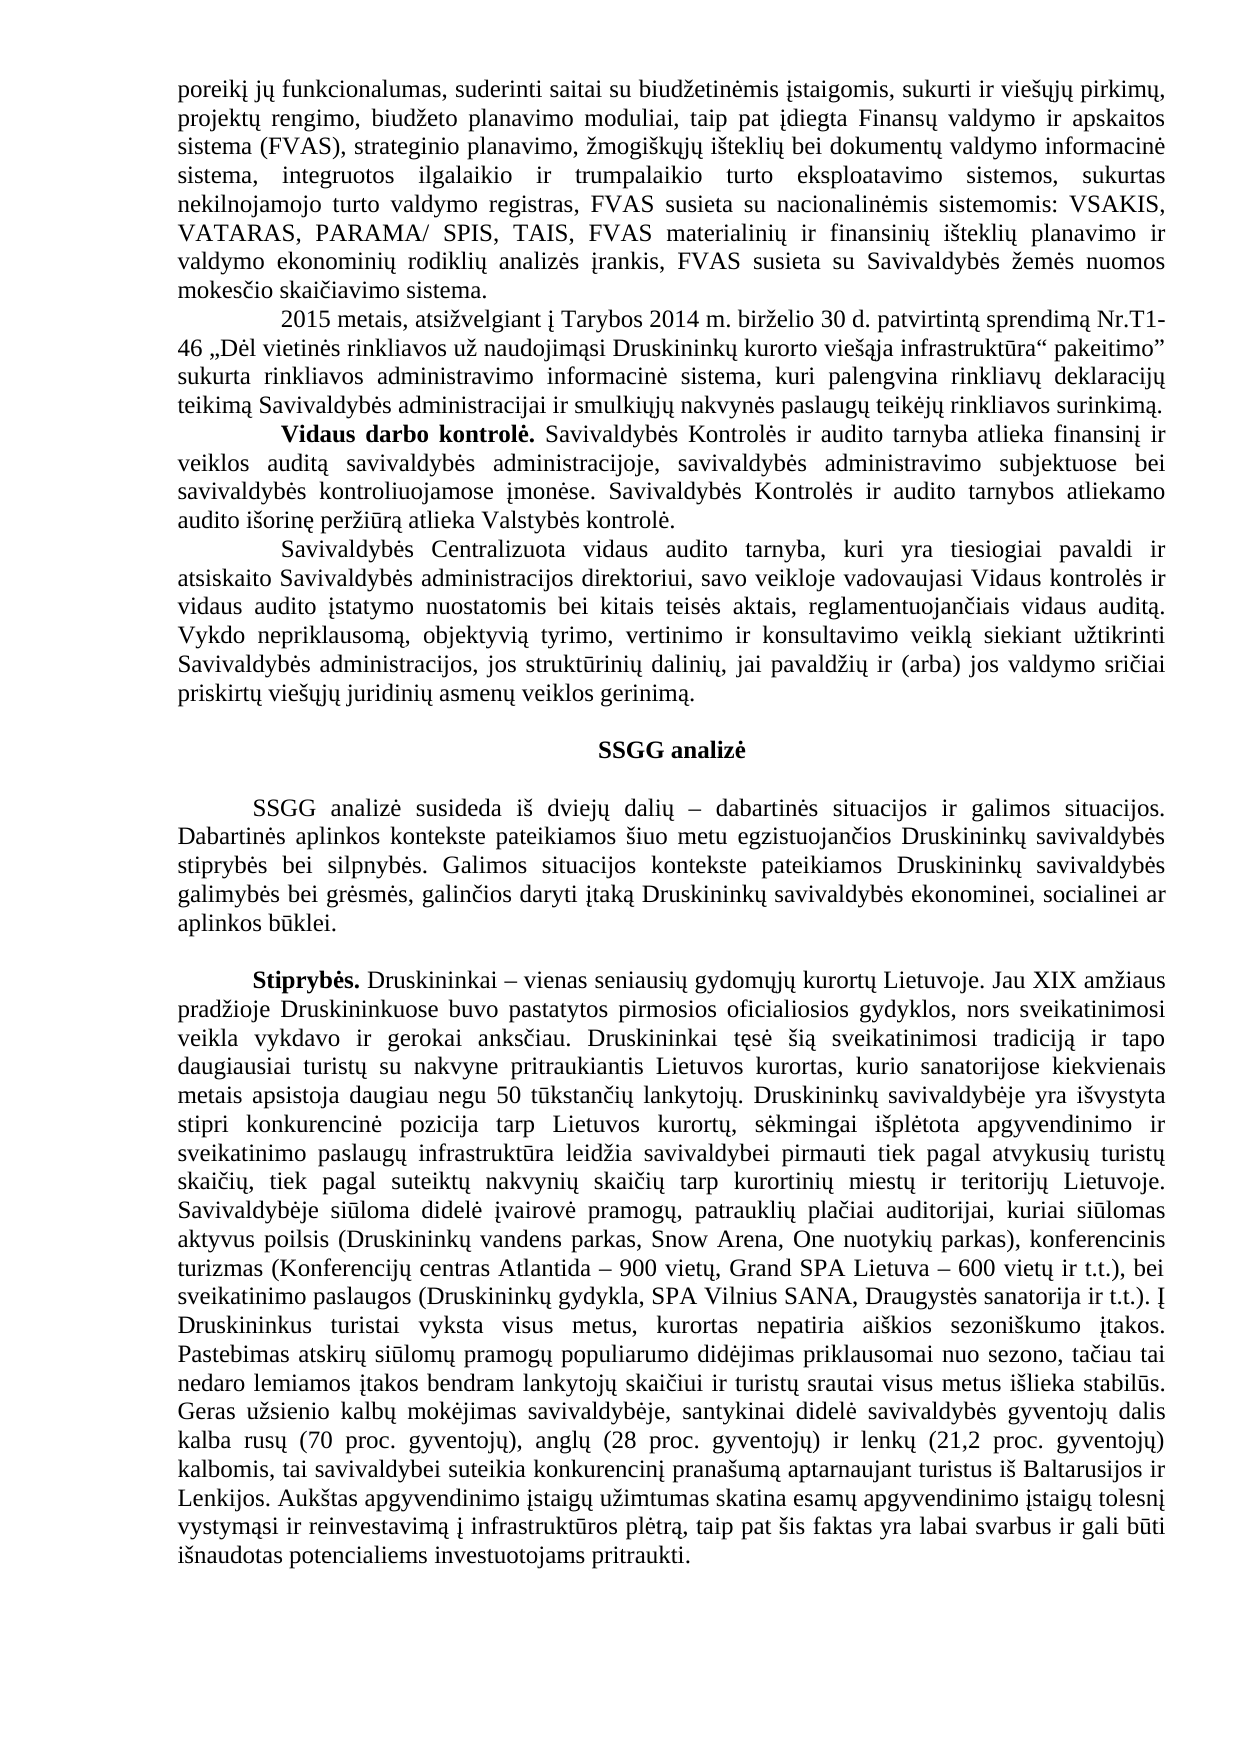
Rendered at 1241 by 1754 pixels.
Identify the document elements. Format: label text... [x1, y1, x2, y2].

text SSGG analizė susideda iš dviejų dalių – dabartinės situacijos ir galimos situacijos. Dabartinės aplinkos kontekste pateikiamos šiuo metu egzistuojančios Druskininkų savivaldybės stiprybės bei silpnybės. Galimos situacijos kontekste pateikiamos Druskininkų savivaldybės galimybės bei grėsmės, galinčios daryti įtaką Druskininkų savivaldybės ekonominei, socialinei ar aplinkos būklei. [177, 793, 1166, 936]
text Savivaldybės Centralizuota vidaus audito tarnyba, kuri yra tiesiogiai pavaldi ir atsiskaito Savivaldybės administracijos direktoriui, savo veikloje vadovaujasi Vidaus kontrolės ir vidaus audito įstatymo nuostatomis bei kitais teisės aktais, reglamentuojančiais vidaus auditą. Vykdo nepriklausomą, objektyvią tyrimo, vertinimo ir konsultavimo veiklą siekiant užtikrinti Savivaldybės administracijos, jos struktūrinių dalinių, jai pavaldžių ir (arba) jos valdymo sričiai priskirtų viešųjų juridinių asmenų veiklos gerinimą. [177, 534, 1166, 706]
text Vidaus darbo kontrolė. Savivaldybės Kontrolės ir audito tarnyba atlieka finansinį ir veiklos auditą savivaldybės administracijoje, savivaldybės administravimo subjektuose bei savivaldybės kontroliuojamose įmonėse. Savivaldybės Kontrolės ir audito tarnybos atliekamo audito išorinę peržiūrą atlieka Valstybės kontrolė. [177, 419, 1166, 534]
text 2015 metais, atsižvelgiant į Tarybos 2014 m. birželio 30 d. patvirtintą sprendimą Nr.T1-46 „Dėl vietinės rinkliavos už naudojimąsi Druskininkų kurorto viešąja infrastruktūra“ pakeitimo” sukurta rinkliavos administravimo informacinė sistema, kuri palengvina rinkliavų deklaracijų teikimą Savivaldybės administracijai ir smulkiųjų nakvynės paslaugų teikėjų rinkliavos surinkimą. [177, 304, 1166, 419]
text Stiprybės. Druskininkai – vienas seniausių gydomųjų kurortų Lietuvoje. Jau XIX amžiaus pradžioje Druskininkuose buvo pastatytos pirmosios oficialiosios gydyklos, nors sveikatinimosi veikla vykdavo ir gerokai anksčiau. Druskininkai tęsė šią sveikatinimosi tradiciją ir tapo daugiausiai turistų su nakvyne pritraukiantis Lietuvos kurortas, kurio sanatorijose kiekvienais metais apsistoja daugiau negu 50 tūkstančių lankytojų. Druskininkų savivaldybėje yra išvystyta stipri konkurencinė pozicija tarp Lietuvos kurortų, sėkmingai išplėtota apgyvendinimo ir sveikatinimo paslaugų infrastruktūra leidžia savivaldybei pirmauti tiek pagal atvykusių turistų skaičių, tiek pagal suteiktų nakvynių skaičių tarp kurortinių miestų ir teritorijų Lietuvoje. Savivaldybėje siūloma didelė įvairovė pramogų, patrauklių plačiai auditorijai, kuriai siūlomas aktyvus poilsis (Druskininkų vandens parkas, Snow Arena, One nuotykių parkas), konferencinis turizmas (Konferencijų centras Atlantida – 900 vietų, Grand SPA Lietuva – 600 vietų ir t.t.), bei sveikatinimo paslaugos (Druskininkų gydykla, SPA Vilnius SANA, Draugystės sanatorija ir t.t.). Į Druskininkus turistai vyksta visus metus, kurortas nepatiria aiškios sezoniškumo įtakos. Pastebimas atskirų siūlomų pramogų populiarumo didėjimas priklausomai nuo sezono, tačiau tai nedaro lemiamos įtakos bendram lankytojų skaičiui ir turistų srautai visus metus išlieka stabilūs. Geras užsienio kalbų mokėjimas savivaldybėje, santykinai didelė savivaldybės gyventojų dalis kalba rusų (70 proc. gyventojų), anglų (28 proc. gyventojų) ir lenkų (21,2 proc. gyventojų) kalbomis, tai savivaldybei suteikia konkurencinį pranašumą aptarnaujant turistus iš Baltarusijos ir Lenkijos. Aukštas apgyvendinimo įstaigų užimtumas skatina esamų apgyvendinimo įstaigų tolesnį vystymąsi ir reinvestavimą į infrastruktūros plėtrą, taip pat šis faktas yra labai svarbus ir gali būti išnaudotas potencialiems investuotojams pritraukti. [177, 965, 1166, 1569]
text poreikį jų funkcionalumas, suderinti saitai su biudžetinėmis įstaigomis, sukurti ir viešųjų pirkimų, projektų rengimo, biudžeto planavimo moduliai, taip pat įdiegta Finansų valdymo ir apskaitos sistema (FVAS), strateginio planavimo, žmogiškųjų išteklių bei dokumentų valdymo informacinė sistema, integruotos ilgalaikio ir trumpalaikio turto eksploatavimo sistemos, sukurtas nekilnojamojo turto valdymo registras, FVAS susieta su nacionalinėmis sistemomis: VSAKIS, VATARAS, PARAMA/ SPIS, TAIS, FVAS materialinių ir finansinių išteklių planavimo ir valdymo ekonominių rodiklių analizės įrankis, FVAS susieta su Savivaldybės žemės nuomos mokesčio skaičiavimo sistema. [177, 74, 1166, 304]
text SSGG analizė [177, 735, 1166, 764]
